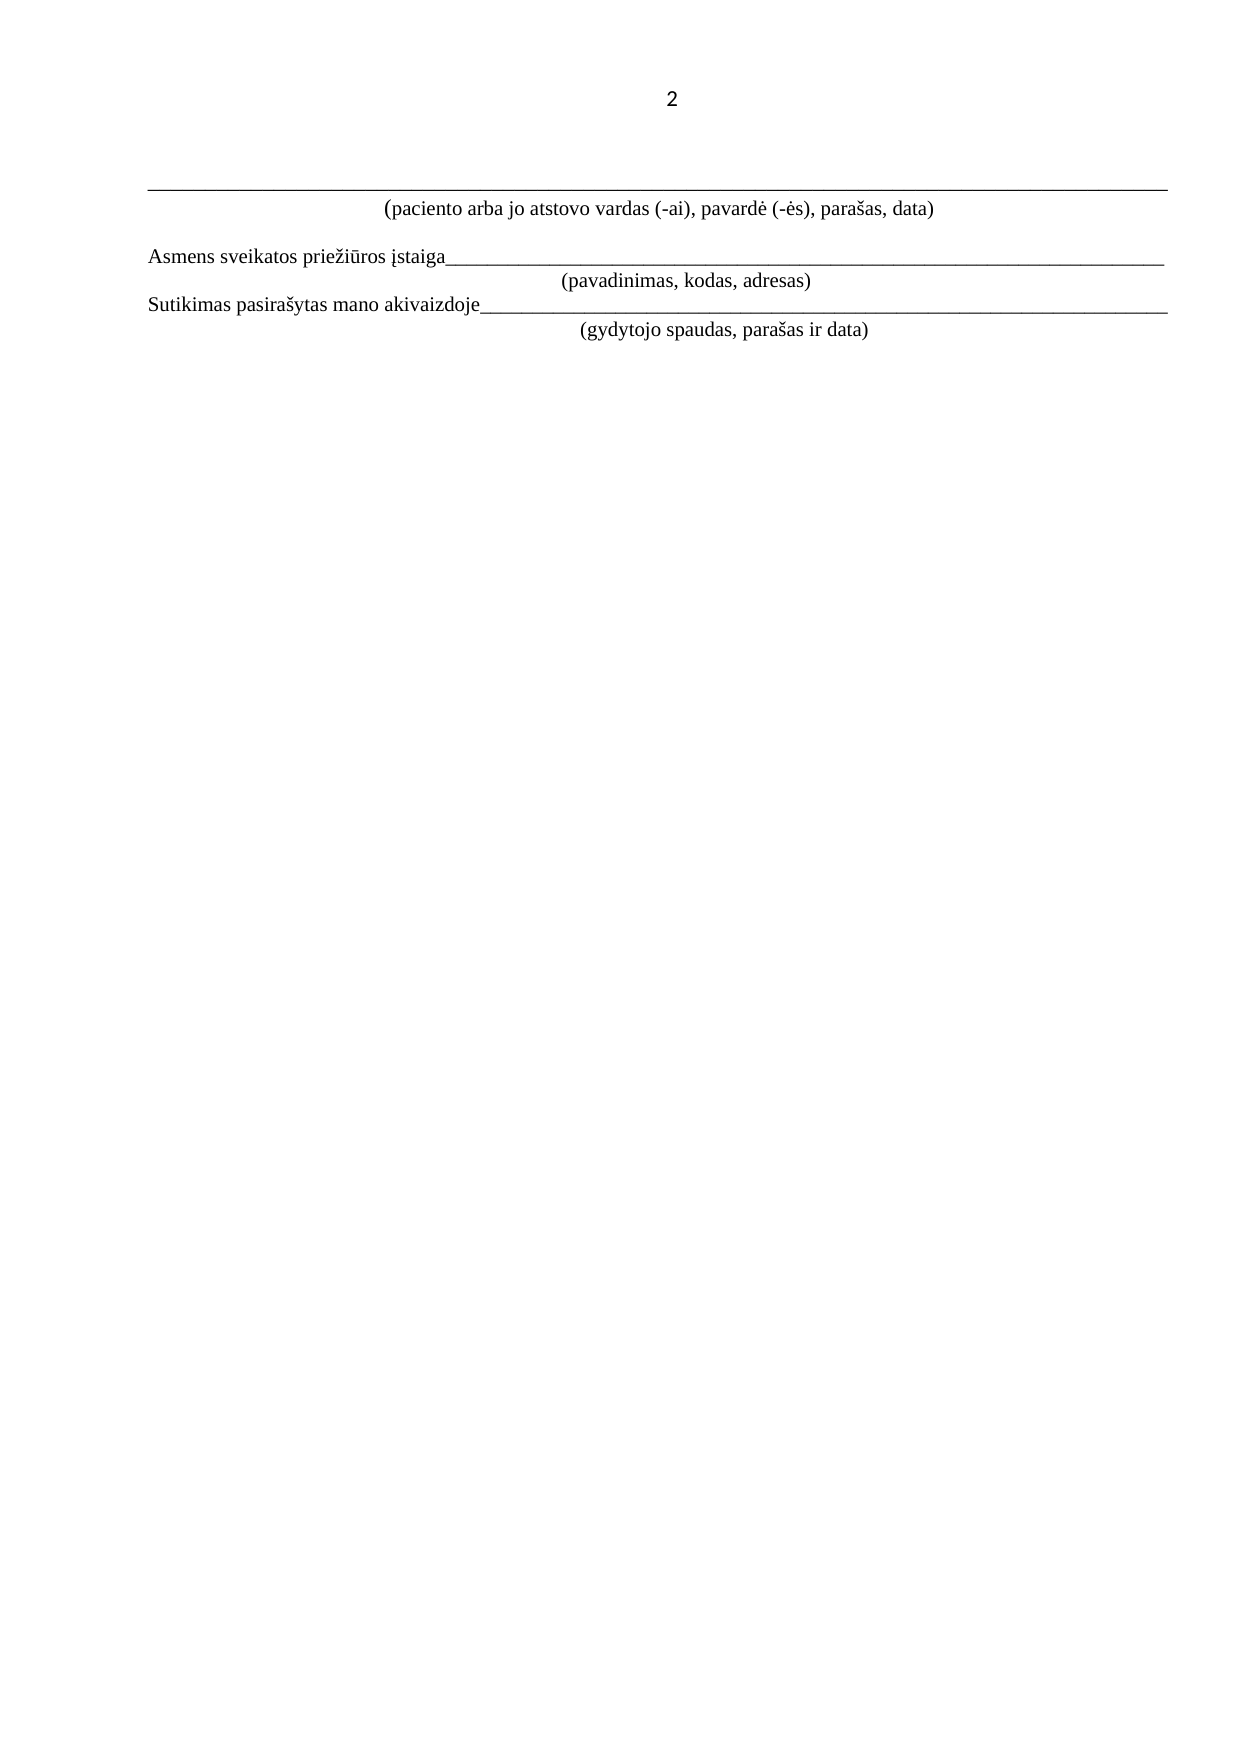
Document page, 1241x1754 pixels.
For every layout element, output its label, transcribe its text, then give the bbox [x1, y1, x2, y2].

text Sutikimas pasirašytas mano akivaizdoje__________________________________________________________________ [148, 292, 1196, 316]
text (gydytojo spaudas, parašas ir data) [373, 316, 1196, 341]
text (paciento arba jo atstovo vardas (-ai), pavardė (-ės), parašas, data) [148, 194, 1196, 220]
text _________________________________________________________________________________________ [148, 167, 1196, 194]
text Asmens sveikatos priežiūros įstaiga_____________________________________________________________________ [148, 244, 1196, 268]
text (pavadinimas, kodas, adresas) [148, 268, 1196, 292]
